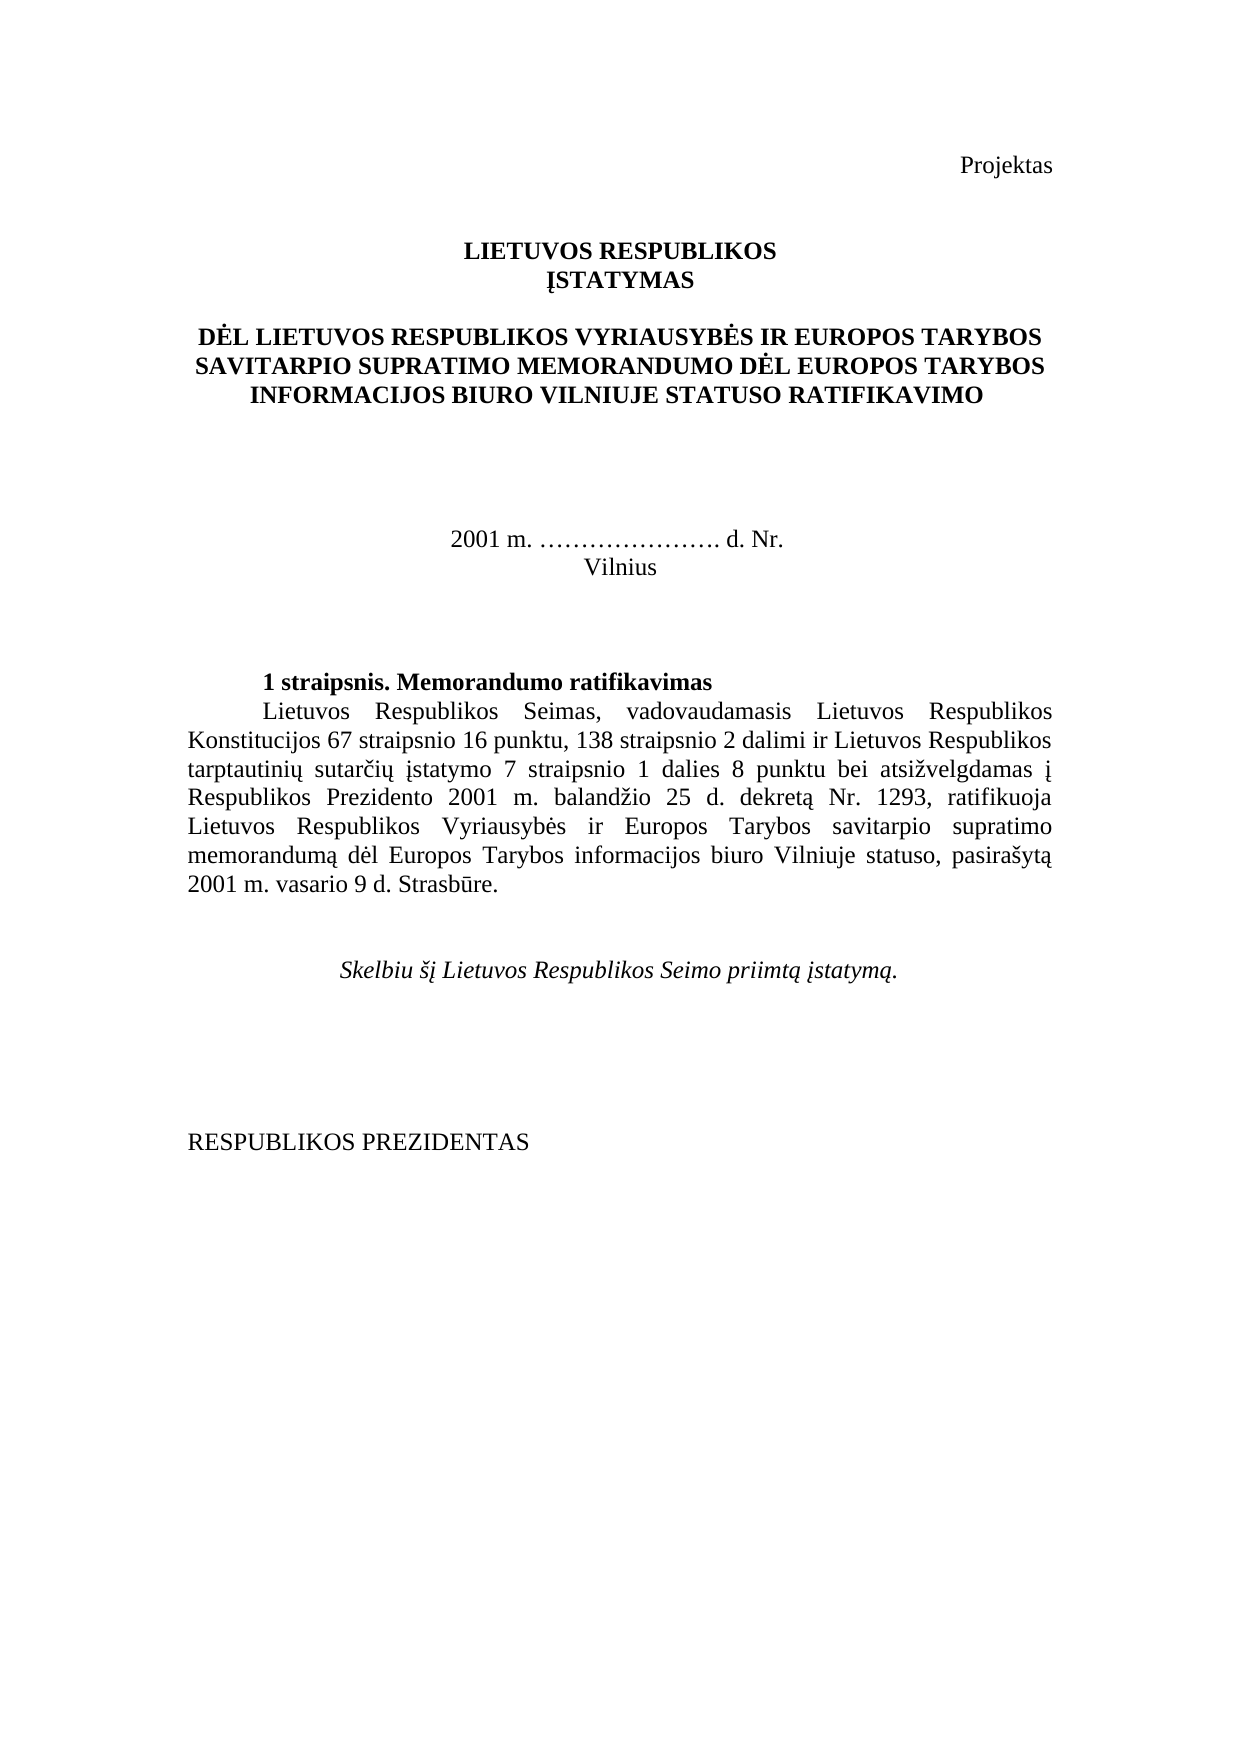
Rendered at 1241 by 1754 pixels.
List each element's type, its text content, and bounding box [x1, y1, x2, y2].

text 2001 m. …………………. d. Nr. [187, 524, 1053, 552]
text Skelbiu šį Lietuvos Respublikos Seimo priimtą įstatymą. [187, 955, 1053, 984]
text ĮSTATYMAS [187, 265, 1053, 294]
text Projektas [187, 150, 1053, 179]
text Lietuvos Respublikos Seimas, vadovaudamasis Lietuvos Respublikos Konstitucijos 67 straipsnio 16 punktu, 138 straipsnio 2 dalimi ir Lietuvos Respublikos tarptautinių sutarčių įstatymo 7 straipsnio 1 dalies 8 punktu bei atsižvelgdamas į Respublikos Prezidento 2001 m. balandžio 25 d. dekretą Nr. 1293, ratifikuoja Lietuvos Respublikos Vyriausybės ir Europos Tarybos savitarpio supratimo memorandumą dėl Europos Tarybos informacijos biuro Vilniuje statuso, pasirašytą 2001 m. vasario 9 d. Strasbūre. [187, 696, 1053, 897]
text DĖL LIETUVOS RESPUBLIKOS VYRIAUSYBĖS IR EUROPOS TARYBOS SAVITARPIO SUPRATIMO MEMORANDUMO DĖL EUROPOS TARYBOS INFORMACIJOS BIURO VILNIUJE STATUSO RATIFIKAVIMO [187, 322, 1053, 409]
text RESPUBLIKOS PREZIDENTAS [187, 1127, 1053, 1156]
text Vilnius [187, 552, 1053, 581]
text 1 straipsnis. Memorandumo ratifikavimas [187, 667, 1053, 696]
text LIETUVOS RESPUBLIKOS [187, 236, 1053, 265]
